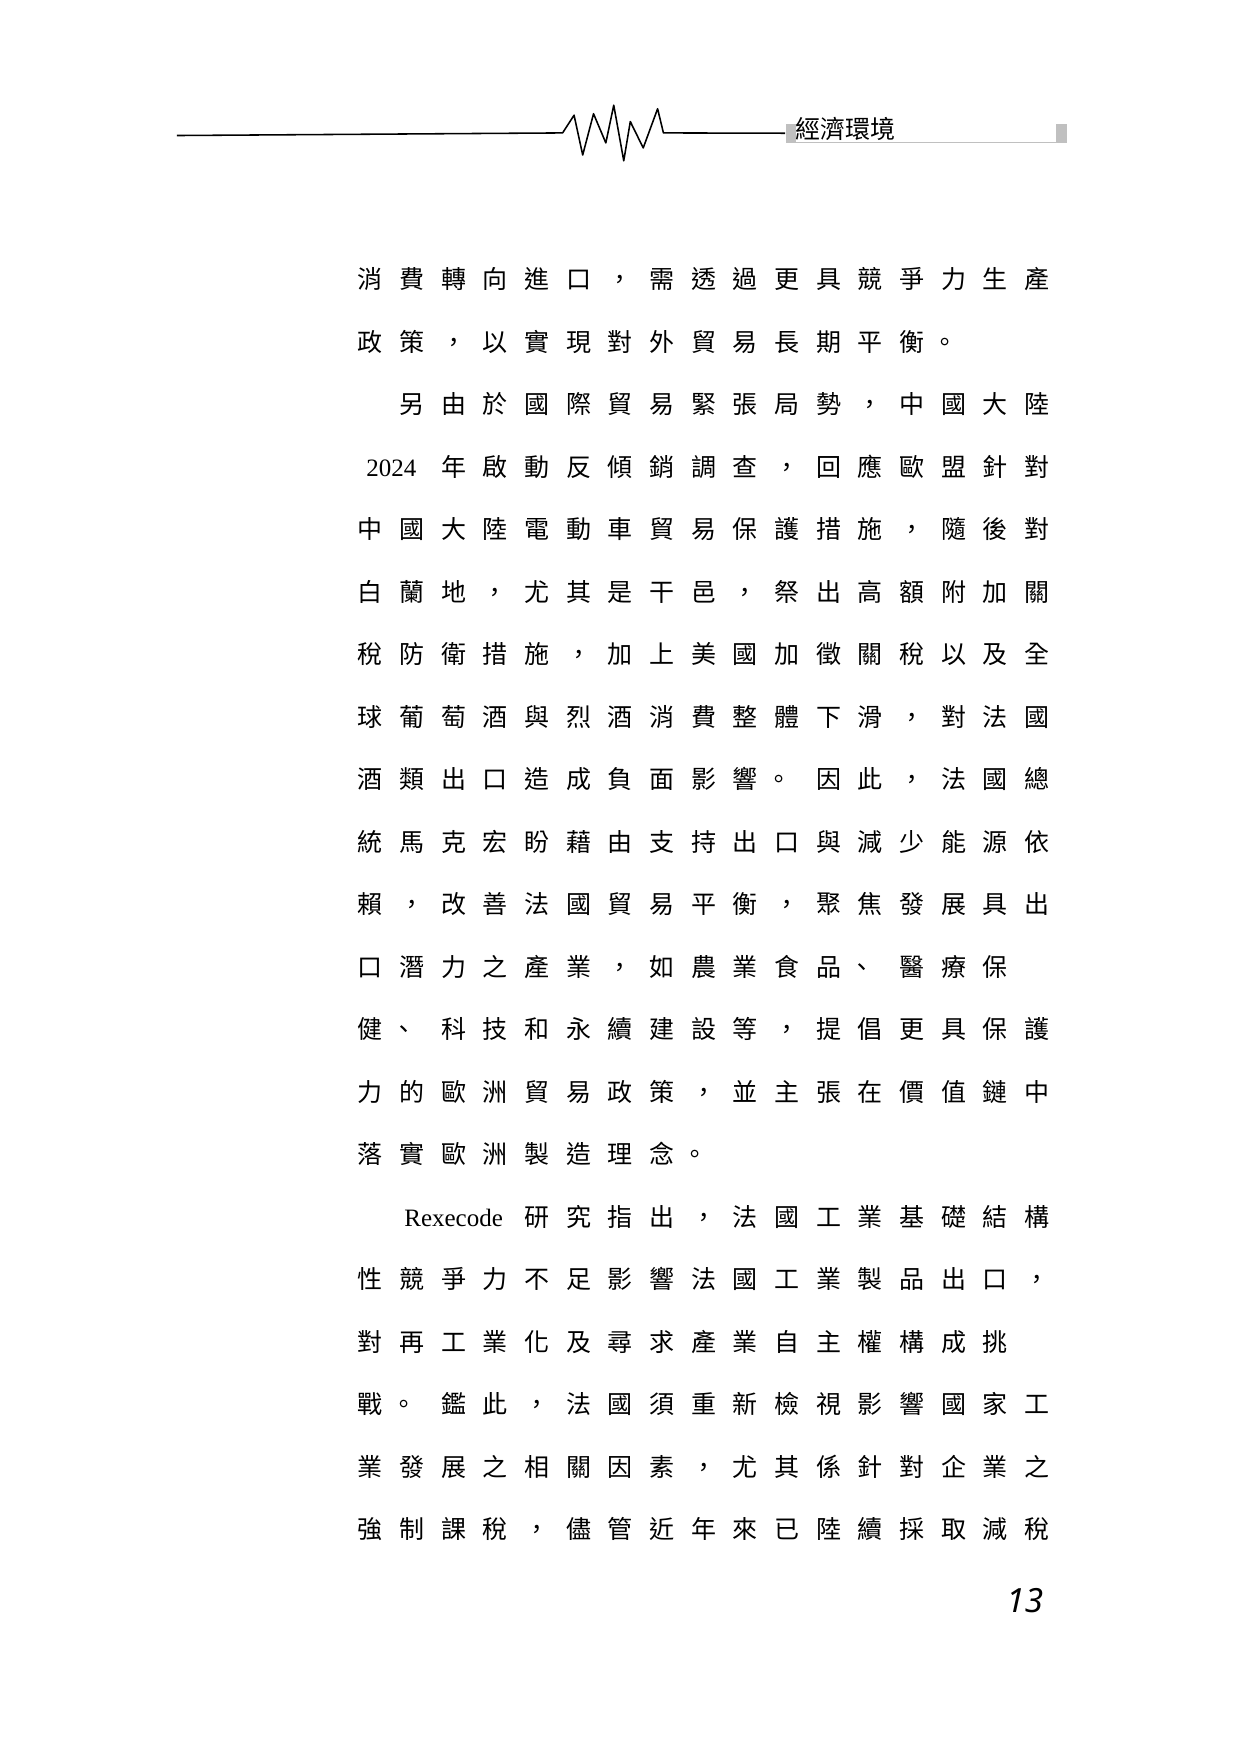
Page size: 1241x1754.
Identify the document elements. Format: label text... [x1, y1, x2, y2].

text 另由於國際貿易緊張局勢，中國大陸2024年啟動反傾銷調查，回應歐盟針對中國大陸電動車貿易保護措施，隨後對白蘭地，尤其是干邑，祭出高額附加關稅防衛措施，加上美國加徵關稅以及全球葡萄酒與烈酒消費整體下滑，對法國酒類出口造成負面影響。因此，法國總統馬克宏盼藉由支持出口與減少能源依賴，改善法國貿易平衡，聚焦發展具出口潛力之產業，如農業食品、醫療保健、科技和永續建設等，提倡更具保護力的歐洲貿易政策，並主張在價值鏈中落實歐洲製造理念。 [330, 361, 1058, 1174]
text 消費轉向進口，需透過更具競爭力生產政策，以實現對外貿易長期平衡。 [330, 236, 1058, 361]
text Rexecode研究指出，法國工業基礎結構性競爭力不足影響法國工業製品出口，對再工業化及尋求產業自主權構成挑戰。鑑此，法國須重新檢視影響國家工業發展之相關因素，尤其係針對企業之強制課稅，儘管近年來已陸續採取減稅 [330, 1174, 1058, 1549]
